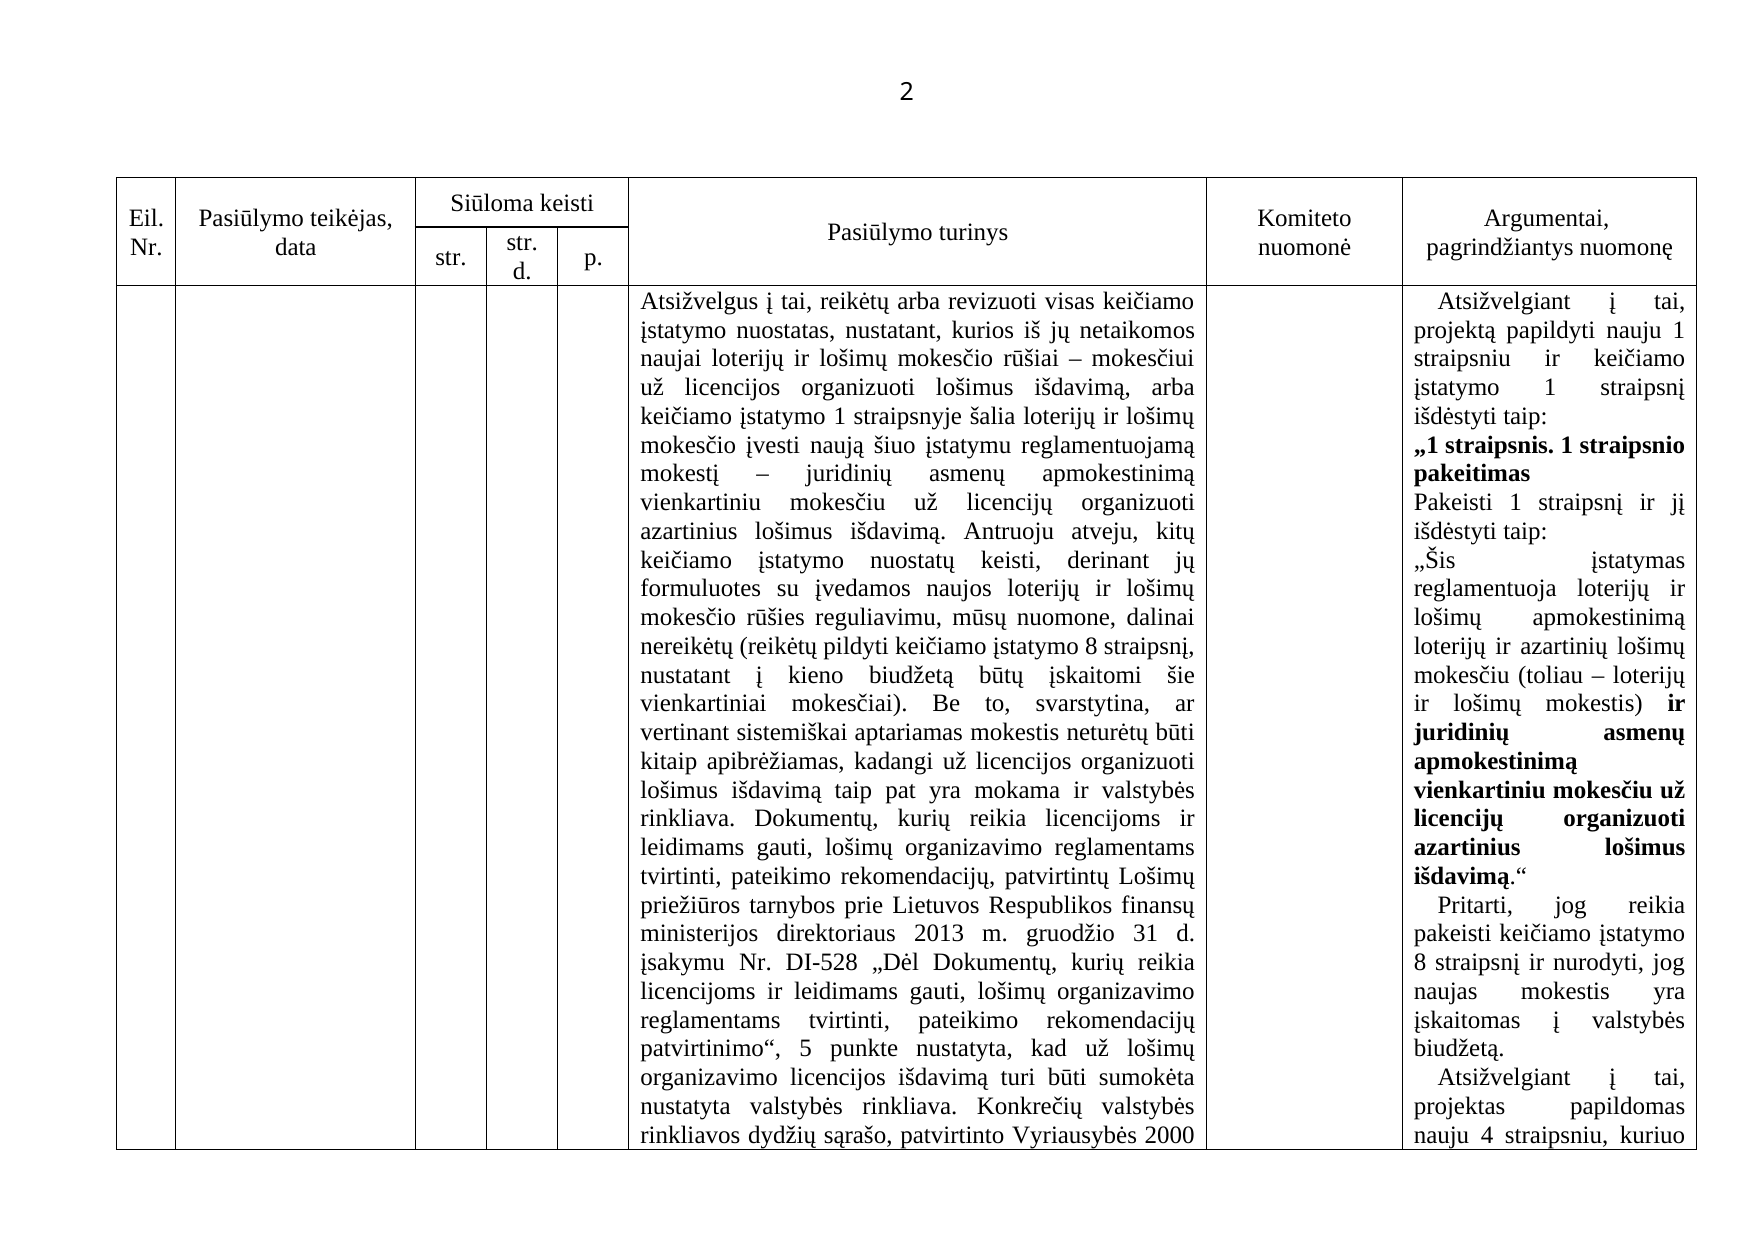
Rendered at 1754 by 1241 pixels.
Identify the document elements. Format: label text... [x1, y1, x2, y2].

table_cell [176, 286, 415, 1148]
table_cell str. d. [487, 228, 557, 285]
table_cell [487, 286, 557, 1148]
table_cell str. [416, 228, 486, 285]
table_header Argumentai, pagrindžiantys nuomonę [1403, 178, 1696, 285]
table_cell [558, 286, 628, 1148]
table_cell [1207, 286, 1402, 1148]
table_cell Atsižvelgus į tai, reikėtų arba revizuoti visas keičiamo įstatymo nuostatas, nustatant, kurios iš jų netaikomos naujai loterijų ir lošimų mokesčio rūšiai – mokesčiui už licencijos organizuoti lošimus išdavimą, arba keičiamo įstatymo 1 straipsnyje šalia loterijų ir lošimų mokesčio įvesti naują šiuo įstatymu reglamentuojamą mokestį – juridinių asmenų apmokestinimą vienkartiniu mokesčiu už licencijų organizuoti azartinius lošimus išdavimą. Antruoju atveju, kitų keičiamo įstatymo nuostatų keisti, derinant jų formuluotes su įvedamos naujos loterijų ir lošimų mokesčio rūšies reguliavimu, mūsų nuomone, dalinai nereikėtų (reikėtų pildyti keičiamo įstatymo 8 straipsnį, nustatant į kieno biudžetą būtų įskaitomi šie vienkartiniai mokesčiai). Be to, svarstytina, ar vertinant sistemiškai aptariamas mokestis neturėtų būti kitaip apibrėžiamas, kadangi už licencijos organizuoti lošimus išdavimą taip pat yra mokama ir valstybės rinkliava. Dokumentų, kurių reikia licencijoms ir leidimams gauti, lošimų organizavimo reglamentams tvirtinti, pateikimo rekomendacijų, patvirtintų Lošimų priežiūros tarnybos prie Lietuvos Respublikos finansų ministerijos direktoriaus 2013 m. gruodžio 31 d. įsakymu Nr. DI-528 „Dėl Dokumentų, kurių reikia licencijoms ir leidimams gauti, lošimų organizavimo reglamentams tvirtinti, pateikimo rekomendacijų patvirtinimo“, 5 punkte nustatyta, kad už lošimų organizavimo licencijos išdavimą turi būti sumokėta nustatyta valstybės rinkliava. Konkrečių valstybės rinkliavos dydžių sąrašo, patvirtinto Vyriausybės 2000 [629, 286, 1206, 1148]
table_header Pasiūlymo turinys [629, 178, 1206, 285]
table_cell p. [558, 228, 628, 285]
table_header Siūloma keisti [416, 178, 628, 226]
table_header Komiteto nuomonė [1207, 178, 1402, 285]
table_cell [117, 286, 175, 1148]
table_header Pasiūlymo teikėjas, data [176, 178, 415, 285]
table_cell [416, 286, 486, 1148]
table_header Eil. Nr. [117, 178, 175, 285]
table_cell Atsižvelgiant į tai, projektą papildyti nauju 1 straipsniu ir keičiamo įstatymo 1 straipsnį išdėstyti taip: „1 straipsnis. 1 straipsnio pakeitimas Pakeisti 1 straipsnį ir jį išdėstyti taip: „Šis įstatymas reglamentuoja loterijų ir lošimų apmokestinimą loterijų ir azartinių lošimų mokesčiu (toliau – loterijų ir lošimų mokestis) ir juridinių asmenų apmokestinimą vienkartiniu mokesčiu už licencijų organizuoti azartinius lošimus išdavimą.“ Pritarti, jog reikia pakeisti keičiamo įstatymo 8 straipsnį ir nurodyti, jog naujas mokestis yra įskaitomas į valstybės biudžetą. Atsižvelgiant į tai, projektas papildomas nauju 4 straipsniu, kuriuo [1403, 286, 1696, 1148]
